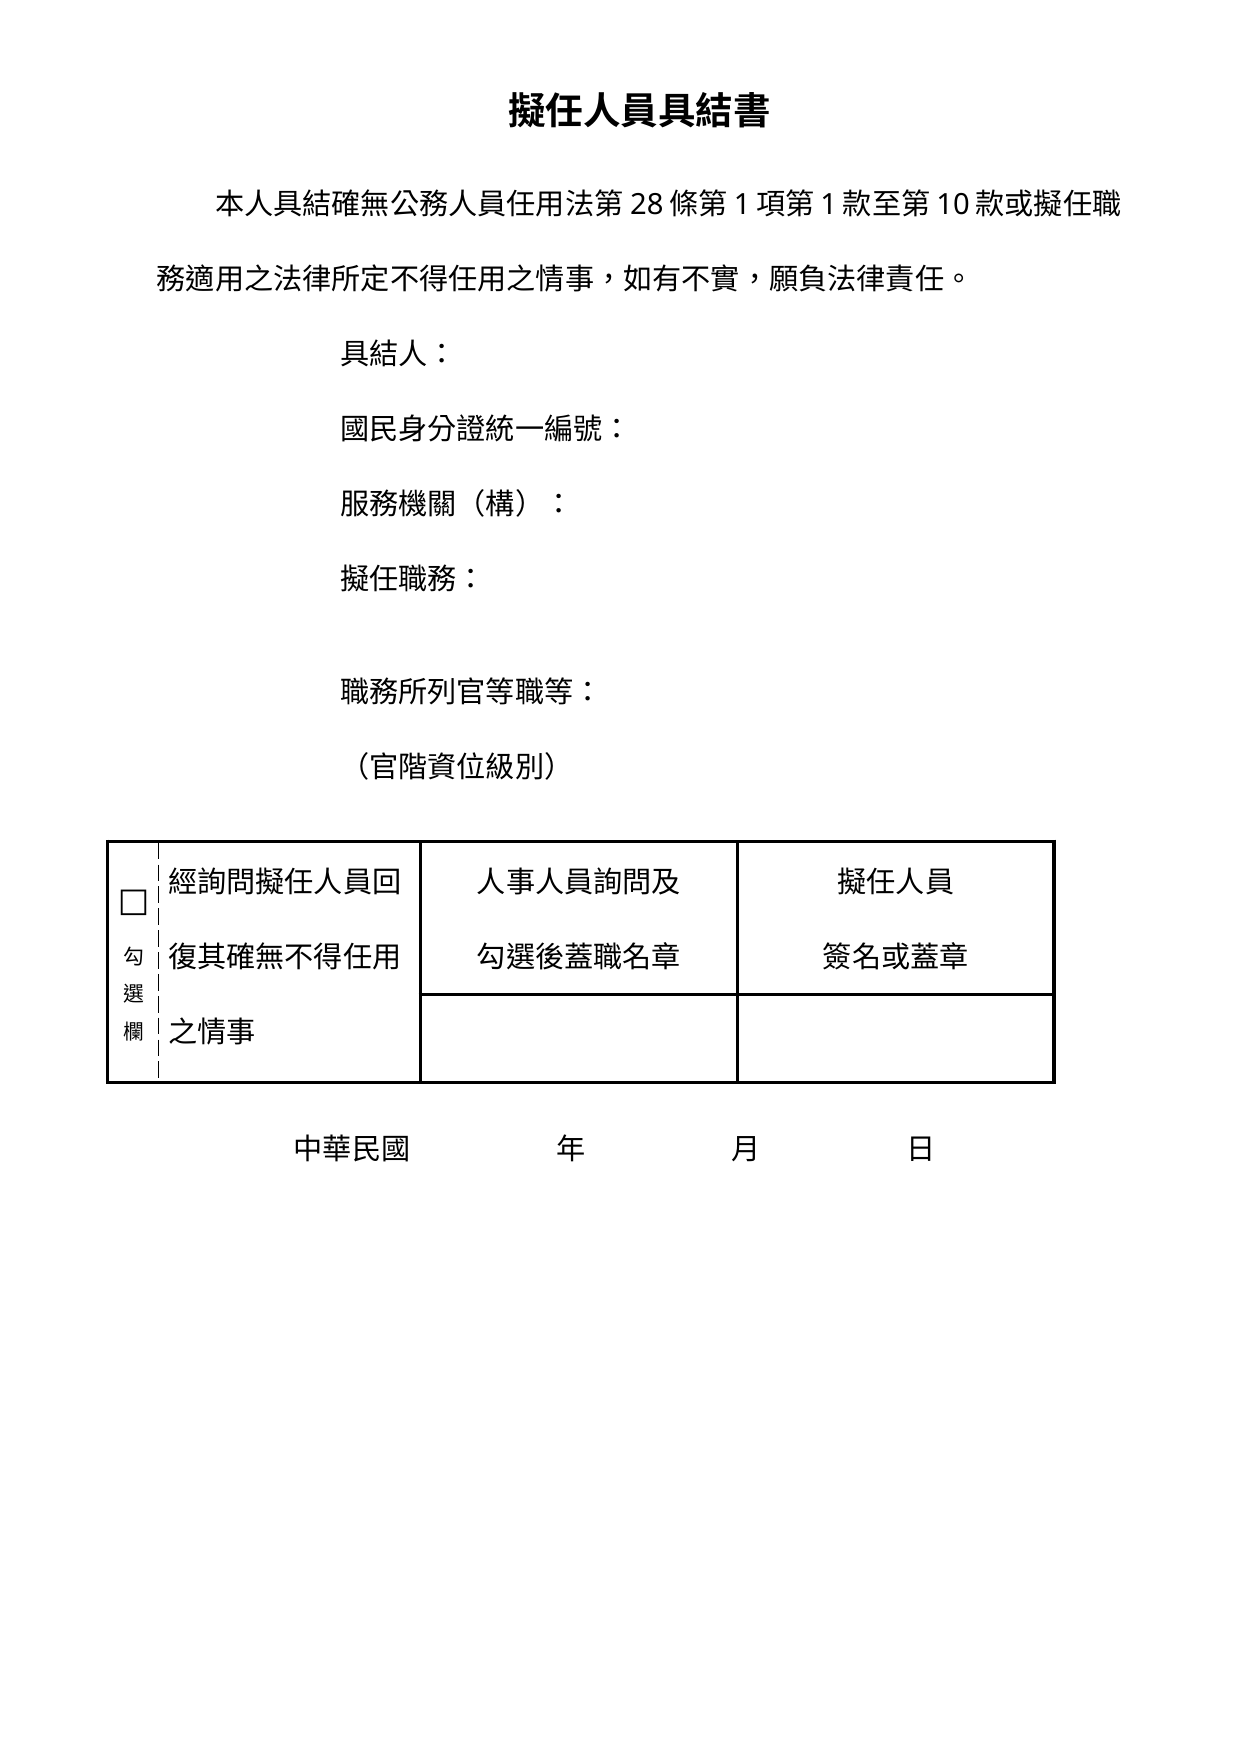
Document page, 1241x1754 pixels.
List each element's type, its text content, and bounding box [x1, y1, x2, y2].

table_cell [422, 996, 736, 1081]
table_header □勾選欄 [109, 843, 159, 1081]
text 國民身分證統一編號： [106, 389, 1122, 464]
text 本人具結確無公務人員任用法第28條第1項第1款至第10款或擬任職務適用之法律所定不得任用之情事，如有不實，願負法律責任。 [156, 164, 1122, 314]
text 中華民國 年 月 日 [106, 1126, 1122, 1167]
text 職務所列官等職等： [106, 652, 1122, 727]
text 服務機關（構）： [106, 464, 1122, 539]
text 具結人： [106, 314, 1122, 389]
table_header 人事人員詢問及 勾選後蓋職名章 [422, 843, 736, 993]
text 擬任職務： [106, 539, 1122, 614]
table_header 經詢問擬任人員回復其確無不得任用之情事 [159, 843, 419, 1081]
text 擬任人員具結書 [156, 71, 1122, 146]
text （官階資位級別） [106, 727, 1122, 802]
table_cell [739, 996, 1052, 1081]
table_header 擬任人員 簽名或蓋章 [739, 843, 1052, 993]
